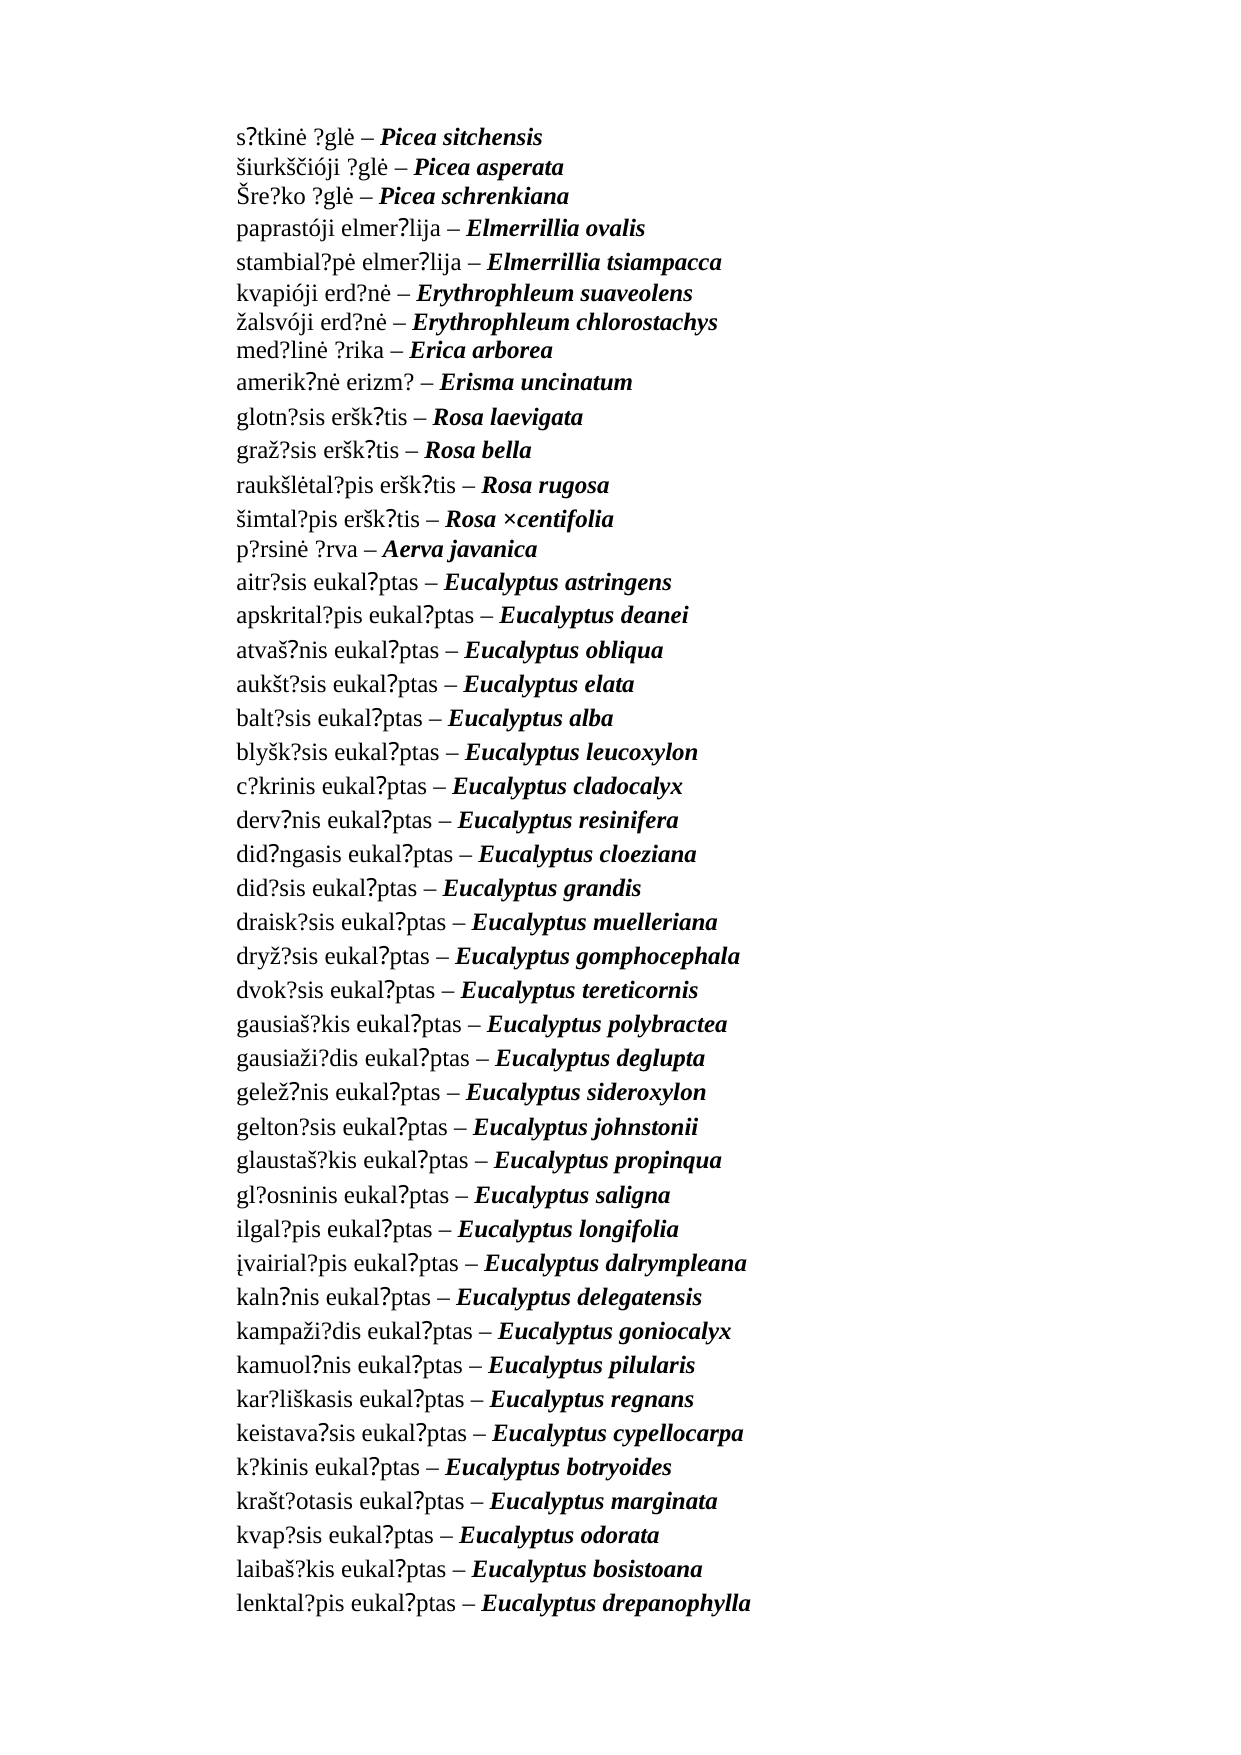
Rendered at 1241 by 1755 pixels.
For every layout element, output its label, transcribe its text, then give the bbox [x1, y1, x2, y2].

text derv?nis eukal?ptas – Eucalyptus resinifera [177, 802, 1122, 836]
text atvaš?nis eukal?ptas – Eucalyptus obliqua [177, 631, 1122, 665]
text gelton?sis eukal?ptas – Eucalyptus johnstonii [177, 1108, 1122, 1142]
text aukšt?sis eukal?ptas – Eucalyptus elata [177, 665, 1122, 699]
text paprastóji elmer?lija – Elmerrillia ovalis [177, 210, 1122, 244]
text gausiaži?dis eukal?ptas – Eucalyptus deglupta [177, 1040, 1122, 1074]
text dryž?sis eukal?ptas – Eucalyptus gomphocephala [177, 938, 1122, 972]
text apskrital?pis eukal?ptas – Eucalyptus deanei [177, 597, 1122, 631]
text s?tkinė ?glė – Picea sitchensis [177, 118, 1122, 152]
text balt?sis eukal?ptas – Eucalyptus alba [177, 699, 1122, 733]
text įvairial?pis eukal?ptas – Eucalyptus dalrympleana [177, 1244, 1122, 1278]
text k?kinis eukal?ptas – Eucalyptus botryoides [177, 1449, 1122, 1483]
text med?linė ?rika – Erica arborea [177, 335, 1122, 364]
text kampaži?dis eukal?ptas – Eucalyptus goniocalyx [177, 1312, 1122, 1347]
text šiurkščióji ?glė – Picea asperata [177, 152, 1122, 181]
text draisk?sis eukal?ptas – Eucalyptus muelleriana [177, 904, 1122, 938]
text did?sis eukal?ptas – Eucalyptus grandis [177, 870, 1122, 904]
text kaln?nis eukal?ptas – Eucalyptus delegatensis [177, 1278, 1122, 1312]
text gelež?nis eukal?ptas – Eucalyptus sideroxylon [177, 1074, 1122, 1108]
text amerik?nė erizm? – Erisma uncinatum [177, 364, 1122, 398]
text kar?liškasis eukal?ptas – Eucalyptus regnans [177, 1381, 1122, 1415]
text kamuol?nis eukal?ptas – Eucalyptus pilularis [177, 1347, 1122, 1381]
text kvapióji erd?nė – Erythrophleum suaveolens [177, 278, 1122, 307]
text gausiaš?kis eukal?ptas – Eucalyptus polybractea [177, 1006, 1122, 1040]
text graž?sis eršk?tis – Rosa bella [177, 432, 1122, 466]
text c?krinis eukal?ptas – Eucalyptus cladocalyx [177, 767, 1122, 802]
text krašt?otasis eukal?ptas – Eucalyptus marginata [177, 1483, 1122, 1517]
text raukšlėtal?pis eršk?tis – Rosa rugosa [177, 466, 1122, 500]
text dvok?sis eukal?ptas – Eucalyptus tereticornis [177, 972, 1122, 1006]
text aitr?sis eukal?ptas – Eucalyptus astringens [177, 563, 1122, 597]
text glotn?sis eršk?tis – Rosa laevigata [177, 398, 1122, 432]
text šimtal?pis eršk?tis – Rosa ×centifolia [177, 500, 1122, 534]
text glaustaš?kis eukal?ptas – Eucalyptus propinqua [177, 1142, 1122, 1176]
text kvap?sis eukal?ptas – Eucalyptus odorata [177, 1517, 1122, 1551]
text stambial?pė elmer?lija – Elmerrillia tsiampacca [177, 244, 1122, 278]
text p?rsinė ?rva – Aerva javanica [177, 534, 1122, 563]
text blyšk?sis eukal?ptas – Eucalyptus leucoxylon [177, 733, 1122, 767]
text Šre?ko ?glė – Picea schrenkiana [177, 181, 1122, 210]
text ilgal?pis eukal?ptas – Eucalyptus longifolia [177, 1210, 1122, 1244]
text did?ngasis eukal?ptas – Eucalyptus cloeziana [177, 836, 1122, 870]
text žalsvóji erd?nė – Erythrophleum chlorostachys [177, 307, 1122, 335]
text keistava?sis eukal?ptas – Eucalyptus cypellocarpa [177, 1415, 1122, 1449]
text gl?osninis eukal?ptas – Eucalyptus saligna [177, 1176, 1122, 1210]
text lenktal?pis eukal?ptas – Eucalyptus drepanophylla [177, 1585, 1122, 1619]
text laibaš?kis eukal?ptas – Eucalyptus bosistoana [177, 1551, 1122, 1585]
